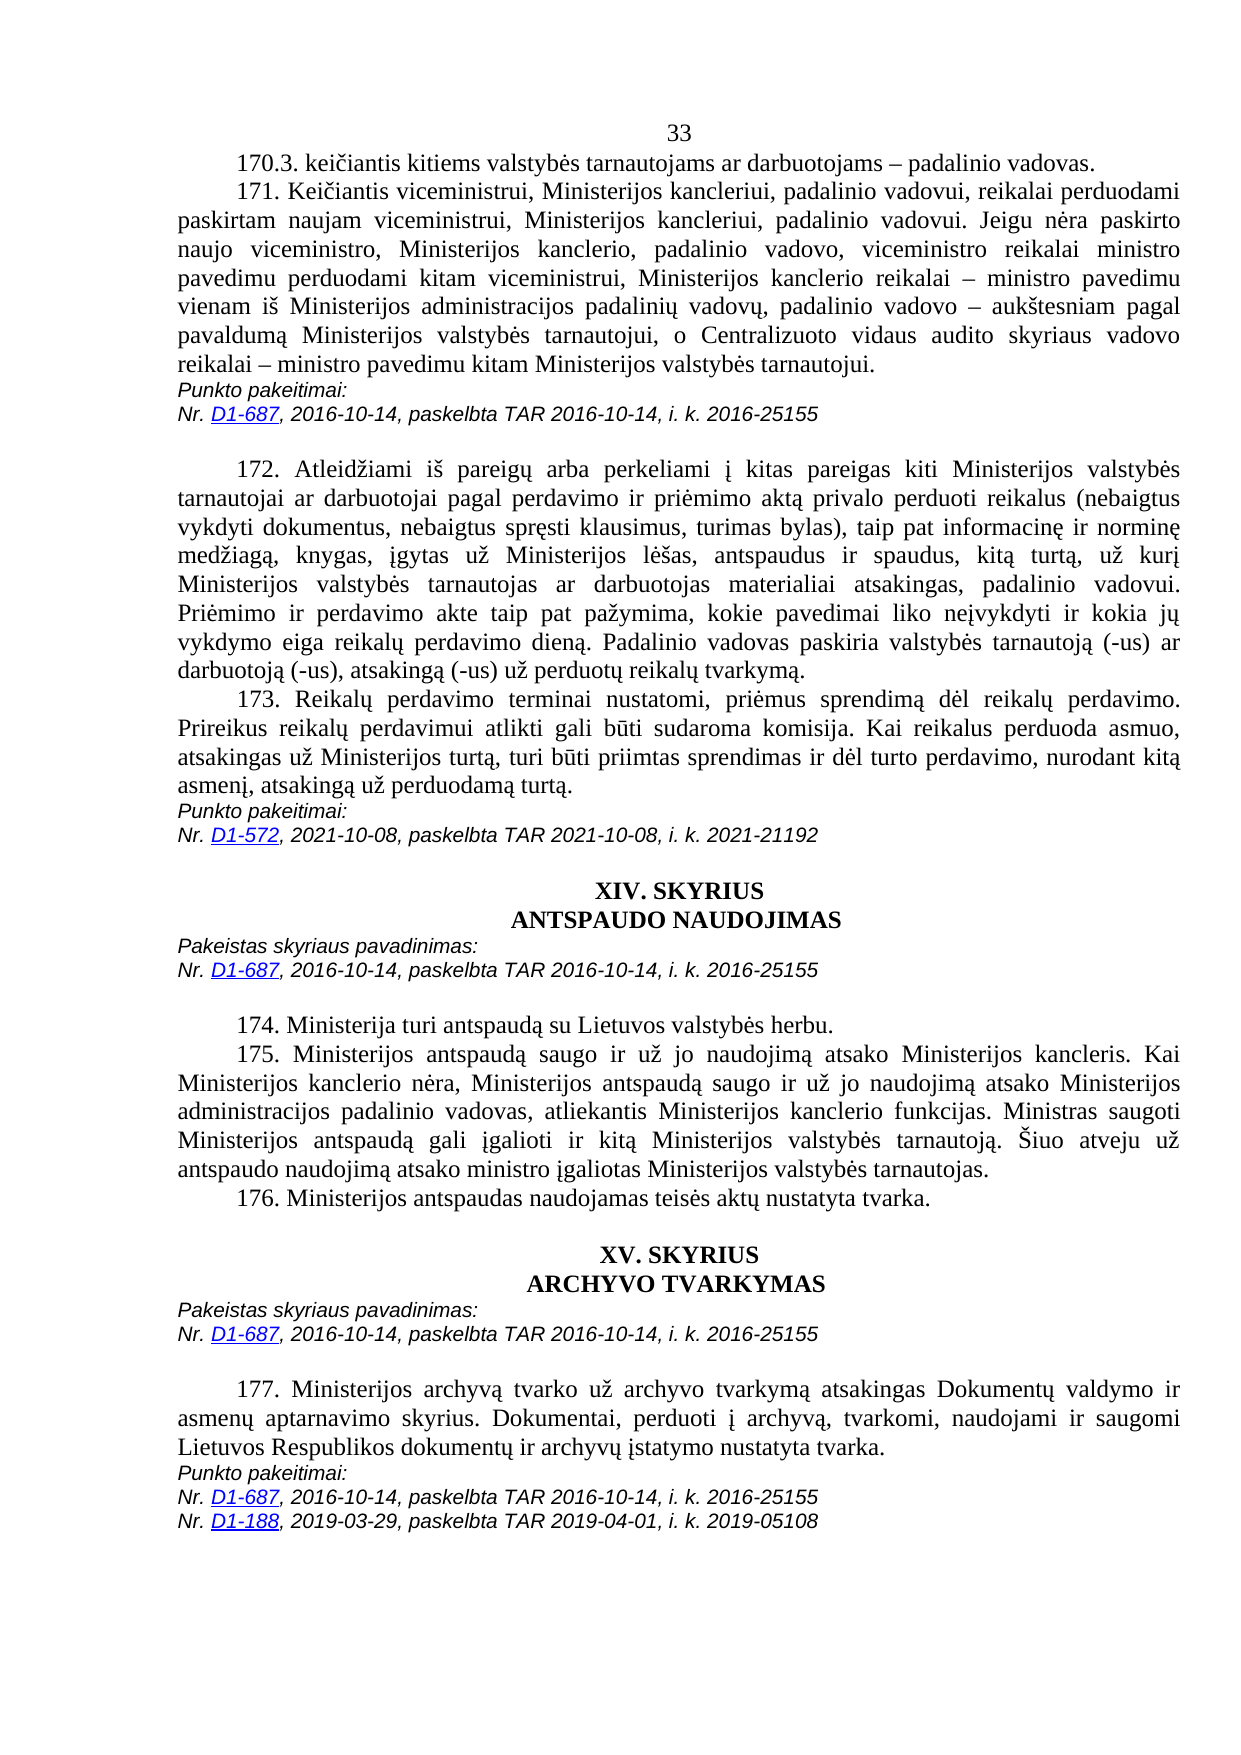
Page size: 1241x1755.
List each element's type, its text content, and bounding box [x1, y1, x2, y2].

text Nr. D1-687, 2016-10-14, paskelbta TAR 2016-10-14, i. k. 2016-25155 [177, 957, 1181, 981]
text Nr. D1-188, 2019-03-29, paskelbta TAR 2019-04-01, i. k. 2019-05108 [177, 1508, 1181, 1532]
text 171. Keičiantis viceministrui, Ministerijos kancleriui, padalinio vadovui, reikalai perduodami paskirtam naujam viceministrui, Ministerijos kancleriui, padalinio vadovui. Jeigu nėra paskirto naujo viceministro, Ministerijos kanclerio, padalinio vadovo, viceministro reikalai ministro pavedimu perduodami kitam viceministrui, Ministerijos kanclerio reikalai – ministro pavedimu vienam iš Ministerijos administracijos padalinių vadovų, padalinio vadovo – aukštesniam pagal pavaldumą Ministerijos valstybės tarnautojui, o Centralizuoto vidaus audito skyriaus vadovo reikalai – ministro pavedimu kitam Ministerijos valstybės tarnautojui. [177, 176, 1181, 378]
text Pakeistas skyriaus pavadinimas: [177, 933, 1181, 957]
text Nr. D1-687, 2016-10-14, paskelbta TAR 2016-10-14, i. k. 2016-25155 [177, 1484, 1181, 1508]
text Nr. D1-687, 2016-10-14, paskelbta TAR 2016-10-14, i. k. 2016-25155 [177, 1322, 1181, 1346]
text XV. SKYRIUS ARCHYVO TVARKYMAS [177, 1240, 1181, 1298]
text 177. Ministerijos archyvą tvarko už archyvo tvarkymą atsakingas Dokumentų valdymo ir asmenų aptarnavimo skyrius. Dokumentai, perduoti į archyvą, tvarkomi, naudojami ir saugomi Lietuvos Respublikos dokumentų ir archyvų įstatymo nustatyta tvarka. [177, 1374, 1181, 1461]
text 173. Reikalų perdavimo terminai nustatomi, priėmus sprendimą dėl reikalų perdavimo. Prireikus reikalų perdavimui atlikti gali būti sudaroma komisija. Kai reikalus perduoda asmuo, atsakingas už Ministerijos turtą, turi būti priimtas sprendimas ir dėl turto perdavimo, nurodant kitą asmenį, atsakingą už perduodamą turtą. [177, 684, 1181, 799]
text 175. Ministerijos antspaudą saugo ir už jo naudojimą atsako Ministerijos kancleris. Kai Ministerijos kanclerio nėra, Ministerijos antspaudą saugo ir už jo naudojimą atsako Ministerijos administracijos padalinio vadovas, atliekantis Ministerijos kanclerio funkcijas. Ministras saugoti Ministerijos antspaudą gali įgalioti ir kitą Ministerijos valstybės tarnautoją. Šiuo atveju už antspaudo naudojimą atsako ministro įgaliotas Ministerijos valstybės tarnautojas. [177, 1039, 1181, 1183]
text 174. Ministerija turi antspaudą su Lietuvos valstybės herbu. [177, 1010, 1181, 1039]
text Punkto pakeitimai: [177, 1461, 1181, 1484]
text 172. Atleidžiami iš pareigų arba perkeliami į kitas pareigas kiti Ministerijos valstybės tarnautojai ar darbuotojai pagal perdavimo ir priėmimo aktą privalo perduoti reikalus (nebaigtus vykdyti dokumentus, nebaigtus spręsti klausimus, turimas bylas), taip pat informacinę ir norminę medžiagą, knygas, įgytas už Ministerijos lėšas, antspaudus ir spaudus, kitą turtą, už kurį Ministerijos valstybės tarnautojas ar darbuotojas materialiai atsakingas, padalinio vadovui. Priėmimo ir perdavimo akte taip pat pažymima, kokie pavedimai liko neįvykdyti ir kokia jų vykdymo eiga reikalų perdavimo dieną. Padalinio vadovas paskiria valstybės tarnautoją (-us) ar darbuotoją (-us), atsakingą (-us) už perduotų reikalų tvarkymą. [177, 454, 1181, 684]
text Nr. D1-687, 2016-10-14, paskelbta TAR 2016-10-14, i. k. 2016-25155 [177, 402, 1181, 426]
text Punkto pakeitimai: [177, 378, 1181, 402]
text Pakeistas skyriaus pavadinimas: [177, 1298, 1181, 1322]
text Nr. D1-572, 2021-10-08, paskelbta TAR 2021-10-08, i. k. 2021-21192 [177, 823, 1181, 847]
text 170.3. keičiantis kitiems valstybės tarnautojams ar darbuotojams – padalinio vadovas. [177, 148, 1181, 176]
text 176. Ministerijos antspaudas naudojamas teisės aktų nustatyta tvarka. [177, 1183, 1181, 1211]
text XIV. SKYRIUS ANTSPAUDO NAUDOJIMAS [177, 876, 1181, 933]
text Punkto pakeitimai: [177, 799, 1181, 823]
